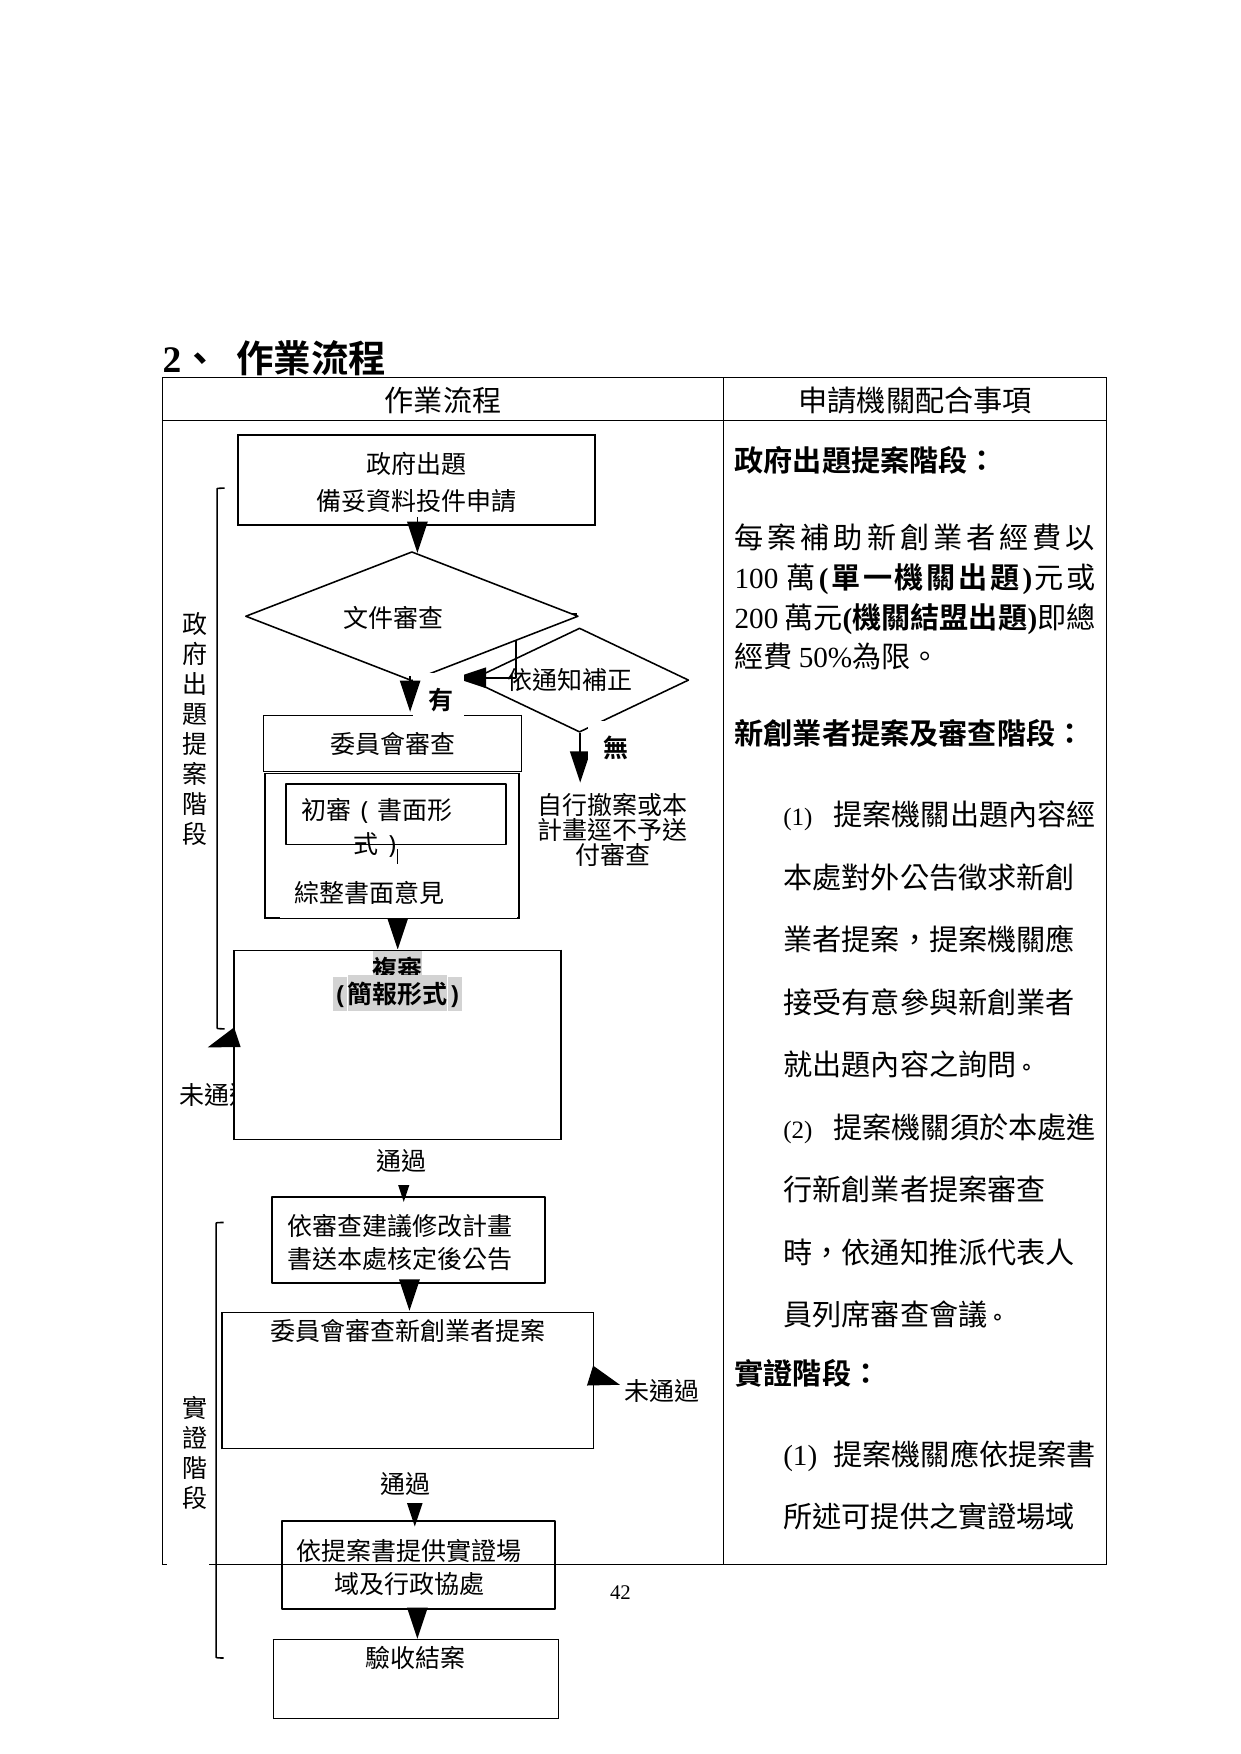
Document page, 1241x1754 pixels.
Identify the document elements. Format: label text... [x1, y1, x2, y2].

table_header 申請機關配合事項 [724, 378, 1106, 420]
table_cell [274, 1640, 558, 1718]
list 作業流程 [162, 314, 1078, 377]
table_header 作業流程 [163, 378, 723, 420]
table_cell [283, 1522, 554, 1563]
table_cell 政府出題提案階段： 每案補助新創業者經費以100萬(單一機關出題)元或200萬元(機關結盟出題)即總經費50%為限。 新創業者提案及審查階段： 提案機關出題內容經本處對外公告徵求新創業者提案，提案機關應接受有意參與新創業者就出題內容之詢問。 提案機關須於本處進行新創業者提案審查時，依通知推派代表人員列席審查會議。 實證階段： 提案機關應依提案書所述可提供之實證場域 [724, 421, 1106, 1563]
table_cell [163, 421, 723, 1563]
